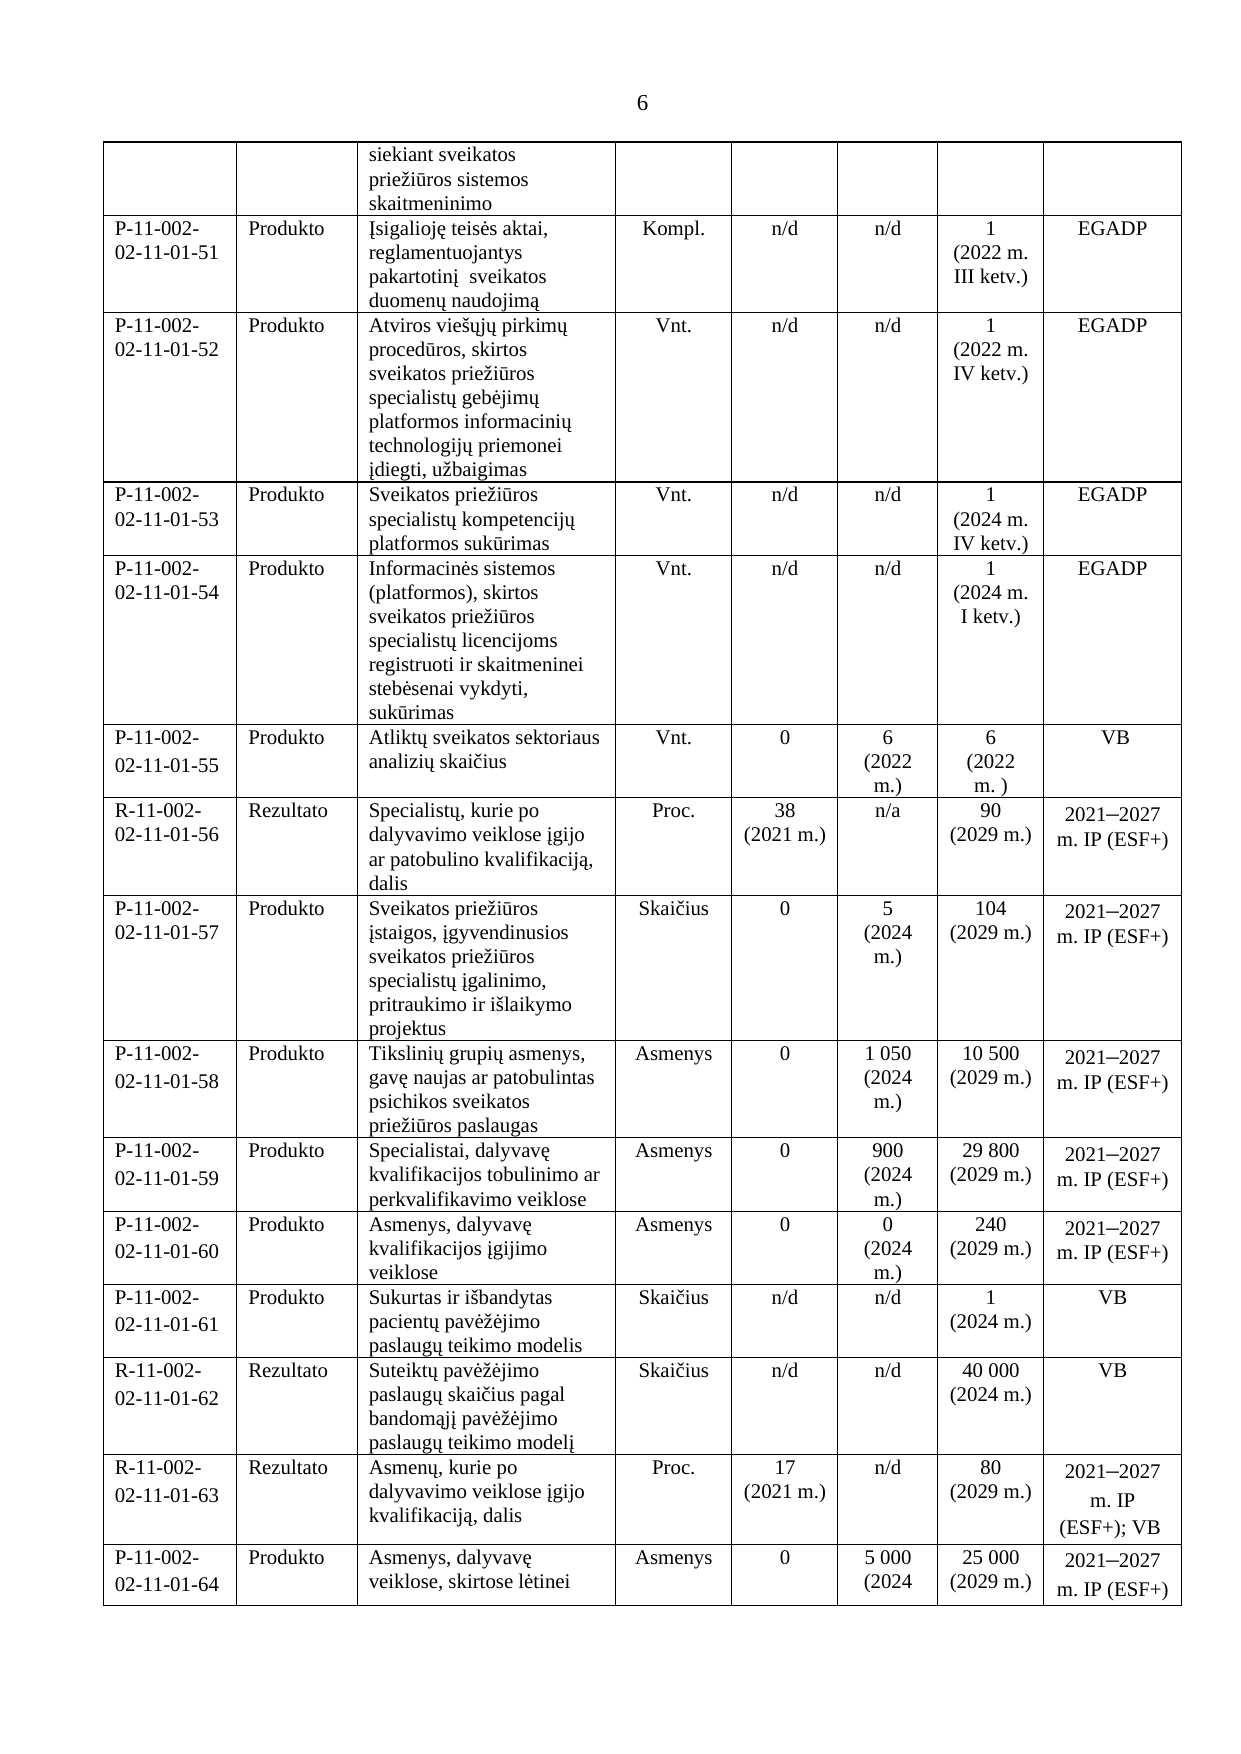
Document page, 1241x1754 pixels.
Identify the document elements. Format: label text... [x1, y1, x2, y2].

table_cell 1 (2024 m. IV ketv.) [938, 483, 1043, 554]
table_cell Informacinės sistemos (platformos), skirtos sveikatos priežiūros specialistų licencijoms registruoti ir skaitmeninei stebėsenai vykdyti, sukūrimas [358, 556, 615, 724]
table_cell 40 000 (2024 m.) [938, 1358, 1043, 1454]
table_cell 0 [732, 725, 837, 797]
table_cell 2021–2027 m. IP (ESF+) [1044, 1041, 1181, 1137]
table_cell 900 (2024 m.) [838, 1138, 937, 1211]
table_cell n/d [838, 556, 937, 724]
table_cell 2021–2027 m. IP (ESF+); VB [1044, 1455, 1181, 1543]
table_cell 1 (2024 m. I ketv.) [938, 556, 1043, 724]
table_cell n/d [838, 216, 937, 312]
table_cell 80 (2029 m.) [938, 1455, 1043, 1543]
table_cell P-11-002-02-11-01-54 [104, 556, 236, 724]
table_cell Produkto [237, 216, 357, 312]
table_cell Produkto [237, 313, 357, 481]
table_cell n/d [732, 1358, 837, 1454]
table_cell EGADP [1044, 483, 1181, 554]
table_cell n/d [732, 216, 837, 312]
table_cell P-11-002-02-11-01-60 [104, 1212, 236, 1284]
table_cell [237, 143, 357, 214]
table_cell Suteiktų pavėžėjimo paslaugų skaičius pagal bandomąjį pavėžėjimo paslaugų teikimo modelį [358, 1358, 615, 1454]
table_cell Produkto [237, 1545, 357, 1605]
table_cell Rezultato [237, 798, 357, 894]
table_cell R-11-002-02-11-01-63 [104, 1455, 236, 1543]
table_cell Proc. [616, 1455, 731, 1543]
table_cell Proc. [616, 798, 731, 894]
table_cell Tikslinių grupių asmenys, gavę naujas ar patobulintas psichikos sveikatos priežiūros paslaugas [358, 1041, 615, 1137]
table_cell P-11-002-02-11-01-64 [104, 1545, 236, 1605]
table_cell 2021–2027 m. IP (ESF+) [1044, 1212, 1181, 1284]
table_cell EGADP [1044, 313, 1181, 481]
table_cell 0 [732, 1041, 837, 1137]
table_cell 38 (2021 m.) [732, 798, 837, 894]
table_cell 104 (2029 m.) [938, 896, 1043, 1040]
table_cell Vnt. [616, 313, 731, 481]
table_cell n/d [732, 556, 837, 724]
table_cell 2021–2027 m. IP (ESF+) [1044, 798, 1181, 894]
table_cell n/d [838, 483, 937, 554]
table_cell Produkto [237, 556, 357, 724]
table_cell Vnt. [616, 483, 731, 554]
table_cell n/d [838, 313, 937, 481]
table_cell 0 (2024 m.) [838, 1212, 937, 1284]
table_cell [1044, 143, 1181, 214]
table_cell P-11-002-02-11-01-58 [104, 1041, 236, 1137]
table_cell Produkto [237, 1041, 357, 1137]
table_cell Produkto [237, 1212, 357, 1284]
table_cell Asmenys [616, 1138, 731, 1211]
table_cell Specialistai, dalyvavę kvalifikacijos tobulinimo ar perkvalifikavimo veiklose [358, 1138, 615, 1211]
table_cell P-11-002-02-11-01-51 [104, 216, 236, 312]
table_cell Atliktų sveikatos sektoriaus analizių skaičius [358, 725, 615, 797]
table_cell Asmenys [616, 1545, 731, 1605]
table_cell Asmenys [616, 1212, 731, 1284]
table_cell Asmenų, kurie po dalyvavimo veiklose įgijo kvalifikaciją, dalis [358, 1455, 615, 1543]
table_cell n/d [838, 1358, 937, 1454]
table_cell n/d [732, 483, 837, 554]
table_cell R-11-002-02-11-01-62 [104, 1358, 236, 1454]
table_cell Produkto [237, 483, 357, 554]
table_cell P-11-002-02-11-01-55 [104, 725, 236, 797]
table_cell 90 (2029 m.) [938, 798, 1043, 894]
table_cell n/a [838, 798, 937, 894]
table_cell n/d [838, 1455, 937, 1543]
table_cell Asmenys, dalyvavę kvalifikacijos įgijimo veiklose [358, 1212, 615, 1284]
table_cell 17 (2021 m.) [732, 1455, 837, 1543]
table_cell Sveikatos priežiūros specialistų kompetencijų platformos sukūrimas [358, 483, 615, 554]
table_cell 2021–2027 m. IP (ESF+) [1044, 896, 1181, 1040]
table_cell Skaičius [616, 1358, 731, 1454]
table_cell 0 [732, 1212, 837, 1284]
table_cell [616, 143, 731, 214]
table_cell Sveikatos priežiūros įstaigos, įgyvendinusios sveikatos priežiūros specialistų įgalinimo, pritraukimo ir išlaikymo projektus [358, 896, 615, 1040]
table_cell R-11-002-02-11-01-56 [104, 798, 236, 894]
table_cell Sukurtas ir išbandytas pacientų pavėžėjimo paslaugų teikimo modelis [358, 1285, 615, 1357]
table_cell Produkto [237, 725, 357, 797]
table_cell 6 (2022 m.) [838, 725, 937, 797]
table_cell 0 [732, 896, 837, 1040]
table_cell P-11-002-02-11-01-53 [104, 483, 236, 554]
table_cell Produkto [237, 896, 357, 1040]
table_cell 240 (2029 m.) [938, 1212, 1043, 1284]
table_cell VB [1044, 1285, 1181, 1357]
table_cell Skaičius [616, 1285, 731, 1357]
table_cell P-11-002-02-11-01-57 [104, 896, 236, 1040]
table_cell P-11-002-02-11-01-59 [104, 1138, 236, 1211]
table_cell 5 (2024 m.) [838, 896, 937, 1040]
table_cell Įsigalioję teisės aktai, reglamentuojantys pakartotinį sveikatos duomenų naudojimą [358, 216, 615, 312]
table_cell 2021–2027 m. IP (ESF+) [1044, 1545, 1181, 1605]
table_cell 1 050 (2024 m.) [838, 1041, 937, 1137]
table_cell EGADP [1044, 216, 1181, 312]
table_cell n/d [732, 1285, 837, 1357]
table_cell 1 (2024 m.) [938, 1285, 1043, 1357]
table_cell Asmenys, dalyvavę veiklose, skirtose lėtinei [358, 1545, 615, 1605]
table_cell 0 [732, 1138, 837, 1211]
table_cell 10 500 (2029 m.) [938, 1041, 1043, 1137]
table_cell [838, 143, 937, 214]
table_cell Vnt. [616, 725, 731, 797]
table_cell Kompl. [616, 216, 731, 312]
table_cell [732, 143, 837, 214]
table_cell Produkto [237, 1138, 357, 1211]
table_cell 2021–2027 m. IP (ESF+) [1044, 1138, 1181, 1211]
table_cell Vnt. [616, 556, 731, 724]
table_cell VB [1044, 725, 1181, 797]
table_cell 25 000 (2029 m.) [938, 1545, 1043, 1605]
table_cell Skaičius [616, 896, 731, 1040]
table_cell 29 800 (2029 m.) [938, 1138, 1043, 1211]
table_cell 1 (2022 m. III ketv.) [938, 216, 1043, 312]
table_cell [938, 143, 1043, 214]
table_cell Specialistų, kurie po dalyvavimo veiklose įgijo ar patobulino kvalifikaciją, dalis [358, 798, 615, 894]
table_cell n/d [838, 1285, 937, 1357]
table_cell P-11-002-02-11-01-52 [104, 313, 236, 481]
table_cell Produkto [237, 1285, 357, 1357]
table_cell Rezultato [237, 1455, 357, 1543]
table_cell P-11-002-02-11-01-61 [104, 1285, 236, 1357]
table_cell EGADP [1044, 556, 1181, 724]
table_cell 1 (2022 m. IV ketv.) [938, 313, 1043, 481]
table_cell Rezultato [237, 1358, 357, 1454]
table_cell n/d [732, 313, 837, 481]
table_cell 5 000 (2024 [838, 1545, 937, 1605]
table_cell 6 (2022 m. ) [938, 725, 1043, 797]
table_cell 0 [732, 1545, 837, 1605]
table_cell siekiant sveikatos priežiūros sistemos skaitmeninimo [358, 143, 615, 214]
table_cell [104, 143, 236, 214]
table_cell Asmenys [616, 1041, 731, 1137]
table_cell VB [1044, 1358, 1181, 1454]
table_cell Atviros viešųjų pirkimų procedūros, skirtos sveikatos priežiūros specialistų gebėjimų platformos informacinių technologijų priemonei įdiegti, užbaigimas [358, 313, 615, 481]
